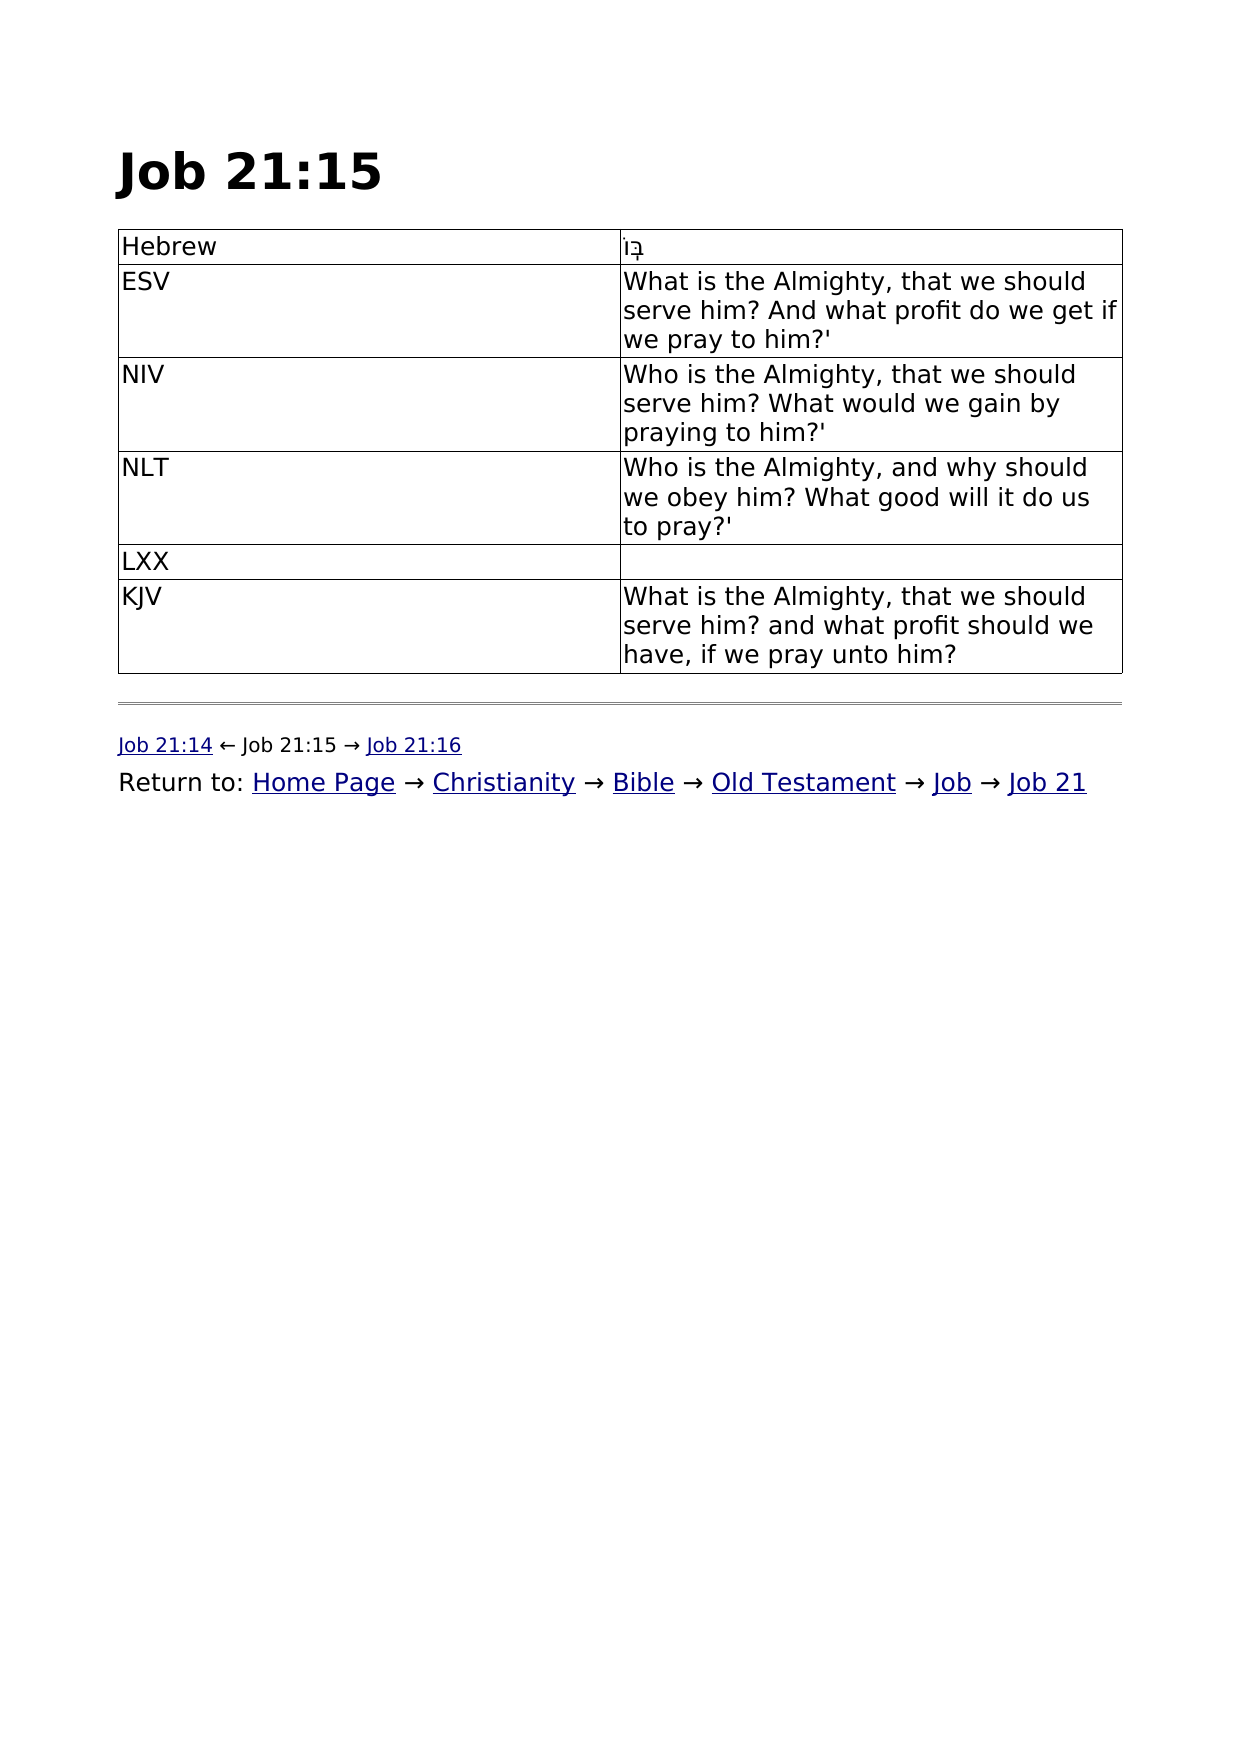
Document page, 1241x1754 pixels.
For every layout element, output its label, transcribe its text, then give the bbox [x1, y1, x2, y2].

subtitle Job 21:15 [118, 143, 1122, 201]
table_cell LXX [119, 545, 620, 579]
table_cell NIV [119, 358, 620, 451]
text Return to: Home Page → Christianity → Bible → Old Testament → Job → Job 21 [118, 768, 1122, 797]
table_cell [621, 545, 1122, 579]
table_cell Who is the Almighty, that we should serve him? What would we gain by praying to him?' [621, 358, 1122, 451]
table_header Hebrew [119, 230, 620, 264]
table_cell What is the Almighty, that we should serve him? And what profit do we get if we pray to him?' [621, 265, 1122, 357]
table_header בּֽוֹ [621, 230, 1122, 264]
table_cell KJV [119, 580, 620, 673]
table_cell Who is the Almighty, and why should we obey him? What good will it do us to pray?' [621, 452, 1122, 544]
table_cell What is the Almighty, that we should serve him? and what profit should we have, if we pray unto him? [621, 580, 1122, 673]
table_cell NLT [119, 452, 620, 544]
text Job 21:14 ← Job 21:15 → Job 21:16 [118, 734, 1122, 768]
table_cell ESV [119, 265, 620, 357]
